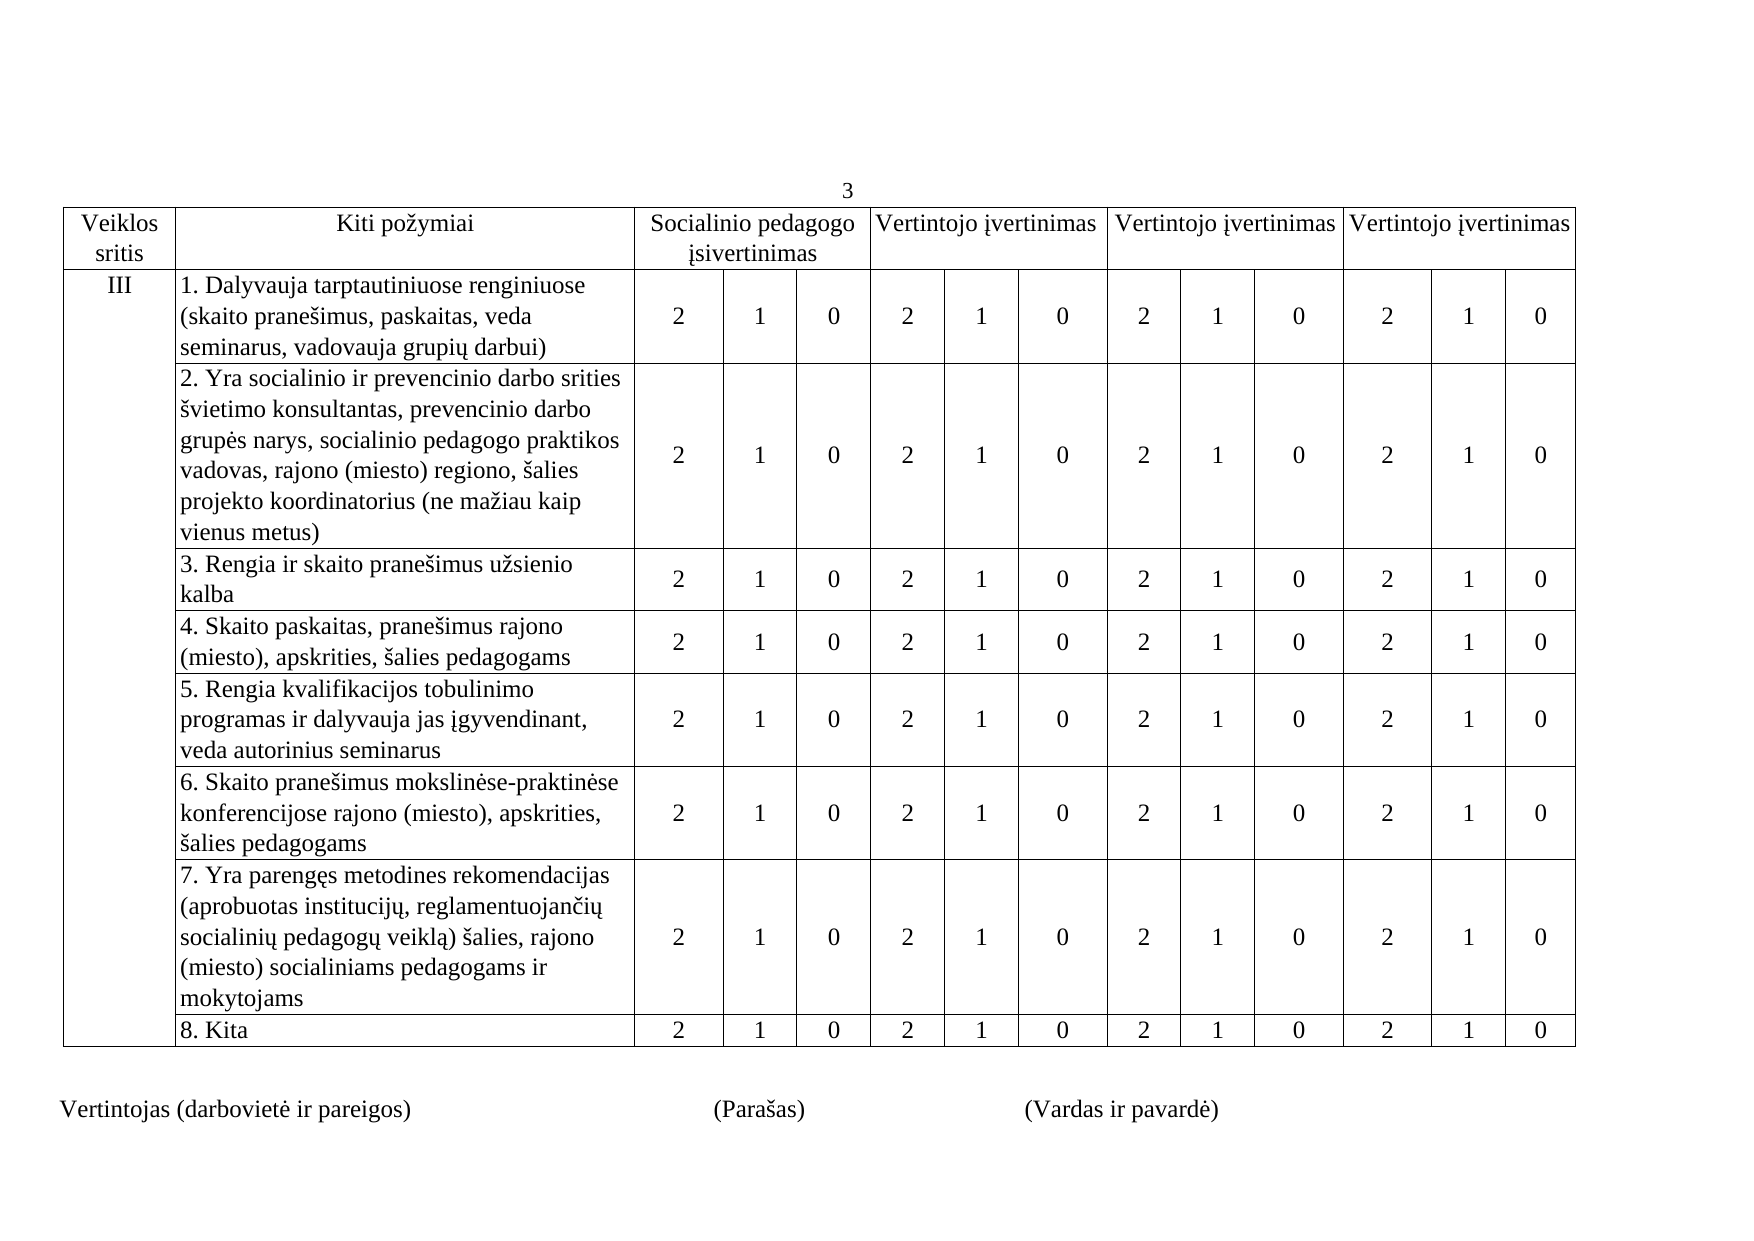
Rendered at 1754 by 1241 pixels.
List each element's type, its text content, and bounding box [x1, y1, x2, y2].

table_cell 3. Rengia ir skaito pranešimus užsienio kalba [176, 549, 634, 610]
table_cell 7. Yra parengęs metodines rekomendacijas (aprobuotas institucijų, reglamentuojančių socialinių pedagogų veiklą) šalies, rajono (miesto) socialiniams pedagogams ir mokytojams [176, 860, 634, 1014]
table_cell 2 [1108, 611, 1180, 673]
table_cell 2 [1108, 674, 1180, 766]
table_cell 1 [724, 860, 796, 1014]
table_cell 8. Kita [176, 1015, 634, 1046]
table_cell 0 [797, 1015, 870, 1046]
table_cell 0 [1019, 364, 1107, 548]
table_cell 2 [635, 674, 723, 766]
table_cell 1 [945, 611, 1018, 673]
table_cell 0 [1255, 1015, 1343, 1046]
table_cell 1 [724, 270, 796, 362]
table_cell 1 [945, 364, 1018, 548]
table_cell 0 [1506, 767, 1575, 859]
table_cell 0 [1506, 549, 1575, 610]
table_cell 0 [797, 364, 870, 548]
table_cell 1 [945, 674, 1018, 766]
table_cell 0 [1019, 611, 1107, 673]
table_cell 1 [945, 860, 1018, 1014]
table_cell 1 [1181, 1015, 1254, 1046]
table_cell 2 [635, 767, 723, 859]
table_cell 0 [1506, 611, 1575, 673]
table_cell 0 [1255, 364, 1343, 548]
table_cell 1 [1181, 549, 1254, 610]
table_cell 4. Skaito paskaitas, pranešimus rajono (miesto), apskrities, šalies pedagogams [176, 611, 634, 673]
table_cell 2 [1344, 1015, 1431, 1046]
table_cell 1 [1181, 270, 1254, 362]
table_cell 2 [871, 611, 944, 673]
table_cell 2 [635, 364, 723, 548]
table_cell 0 [1506, 364, 1575, 548]
table_cell 0 [1019, 270, 1107, 362]
table_cell 2. Yra socialinio ir prevencinio darbo srities švietimo konsultantas, prevencinio darbo grupės narys, socialinio pedagogo praktikos vadovas, rajono (miesto) regiono, šalies projekto koordinatorius (ne mažiau kaip vienus metus) [176, 364, 634, 548]
table_cell 2 [1344, 364, 1431, 548]
table_cell 0 [797, 611, 870, 673]
table_cell 1 [1181, 674, 1254, 766]
text Vertintojas (darbovietė ir pareigos) (Parašas) (Vardas ir pavardė) [59, 1094, 1636, 1123]
table_cell 2 [871, 270, 944, 362]
table_cell 1 [945, 1015, 1018, 1046]
table_cell 1. Dalyvauja tarptautiniuose renginiuose (skaito pranešimus, paskaitas, veda seminarus, vadovauja grupių darbui) [176, 270, 634, 362]
table_cell 0 [1255, 767, 1343, 859]
table_cell 0 [1506, 674, 1575, 766]
table_cell 2 [1344, 860, 1431, 1014]
table_cell 2 [1344, 674, 1431, 766]
table_cell 2 [635, 611, 723, 673]
table_header Veiklos sritis [64, 208, 175, 269]
table_cell 0 [1019, 767, 1107, 859]
table_cell 0 [1506, 1015, 1575, 1046]
table_cell 0 [797, 860, 870, 1014]
table_cell 2 [871, 549, 944, 610]
table_cell 1 [724, 549, 796, 610]
table_cell 5. Rengia kvalifikacijos tobulinimo programas ir dalyvauja jas įgyvendinant, veda autorinius seminarus [176, 674, 634, 766]
table_cell 2 [871, 860, 944, 1014]
table_cell 2 [635, 1015, 723, 1046]
table_cell 1 [945, 767, 1018, 859]
table_cell 2 [871, 1015, 944, 1046]
table_cell 2 [1108, 270, 1180, 362]
table_cell 2 [1344, 611, 1431, 673]
table_cell 6. Skaito pranešimus mokslinėse-praktinėse konferencijose rajono (miesto), apskrities, šalies pedagogams [176, 767, 634, 859]
table_header Socialinio pedagogo įsivertinimas [635, 208, 870, 269]
table_cell 1 [1432, 611, 1505, 673]
table_cell 1 [1181, 860, 1254, 1014]
table_cell 0 [1019, 1015, 1107, 1046]
table_cell 1 [1181, 611, 1254, 673]
table_cell 0 [1506, 270, 1575, 362]
table_cell 0 [1019, 860, 1107, 1014]
table_cell 0 [1255, 611, 1343, 673]
table_cell 0 [797, 270, 870, 362]
table_cell 1 [1432, 364, 1505, 548]
table_cell 0 [1506, 860, 1575, 1014]
table_cell 2 [635, 270, 723, 362]
table_cell 2 [635, 860, 723, 1014]
table_cell 0 [1255, 674, 1343, 766]
table_cell 1 [945, 270, 1018, 362]
table_cell 1 [1432, 674, 1505, 766]
table_cell 1 [724, 364, 796, 548]
table_cell 1 [724, 674, 796, 766]
table_cell 0 [1255, 860, 1343, 1014]
table_cell 1 [1432, 1015, 1505, 1046]
table_cell 0 [1255, 270, 1343, 362]
table_header Kiti požymiai [176, 208, 634, 269]
table_header Vertintojo įvertinimas [1344, 208, 1575, 269]
table_cell 0 [797, 674, 870, 766]
table_cell 0 [1019, 549, 1107, 610]
table_cell 0 [1255, 549, 1343, 610]
table_cell III [64, 270, 175, 1046]
table_cell 0 [797, 767, 870, 859]
table_cell 1 [1181, 767, 1254, 859]
table_cell 1 [1432, 270, 1505, 362]
table_cell 2 [635, 549, 723, 610]
table_header Vertintojo įvertinimas [1108, 208, 1343, 269]
table_cell 2 [1344, 767, 1431, 859]
table_cell 2 [871, 767, 944, 859]
table_cell 2 [1108, 1015, 1180, 1046]
table_cell 1 [1432, 860, 1505, 1014]
table_cell 1 [724, 611, 796, 673]
table_cell 2 [1344, 549, 1431, 610]
table_header Vertintojo įvertinimas [871, 208, 1107, 269]
table_cell 1 [724, 1015, 796, 1046]
table_cell 2 [871, 364, 944, 548]
table_cell 2 [1108, 767, 1180, 859]
table_cell 1 [1181, 364, 1254, 548]
table_cell 1 [945, 549, 1018, 610]
table_cell 0 [797, 549, 870, 610]
table_cell 2 [1108, 364, 1180, 548]
table_cell 1 [1432, 767, 1505, 859]
table_cell 2 [1108, 549, 1180, 610]
table_cell 2 [1108, 860, 1180, 1014]
table_cell 2 [1344, 270, 1431, 362]
table_cell 1 [724, 767, 796, 859]
table_cell 1 [1432, 549, 1505, 610]
table_cell 2 [871, 674, 944, 766]
table_cell 0 [1019, 674, 1107, 766]
